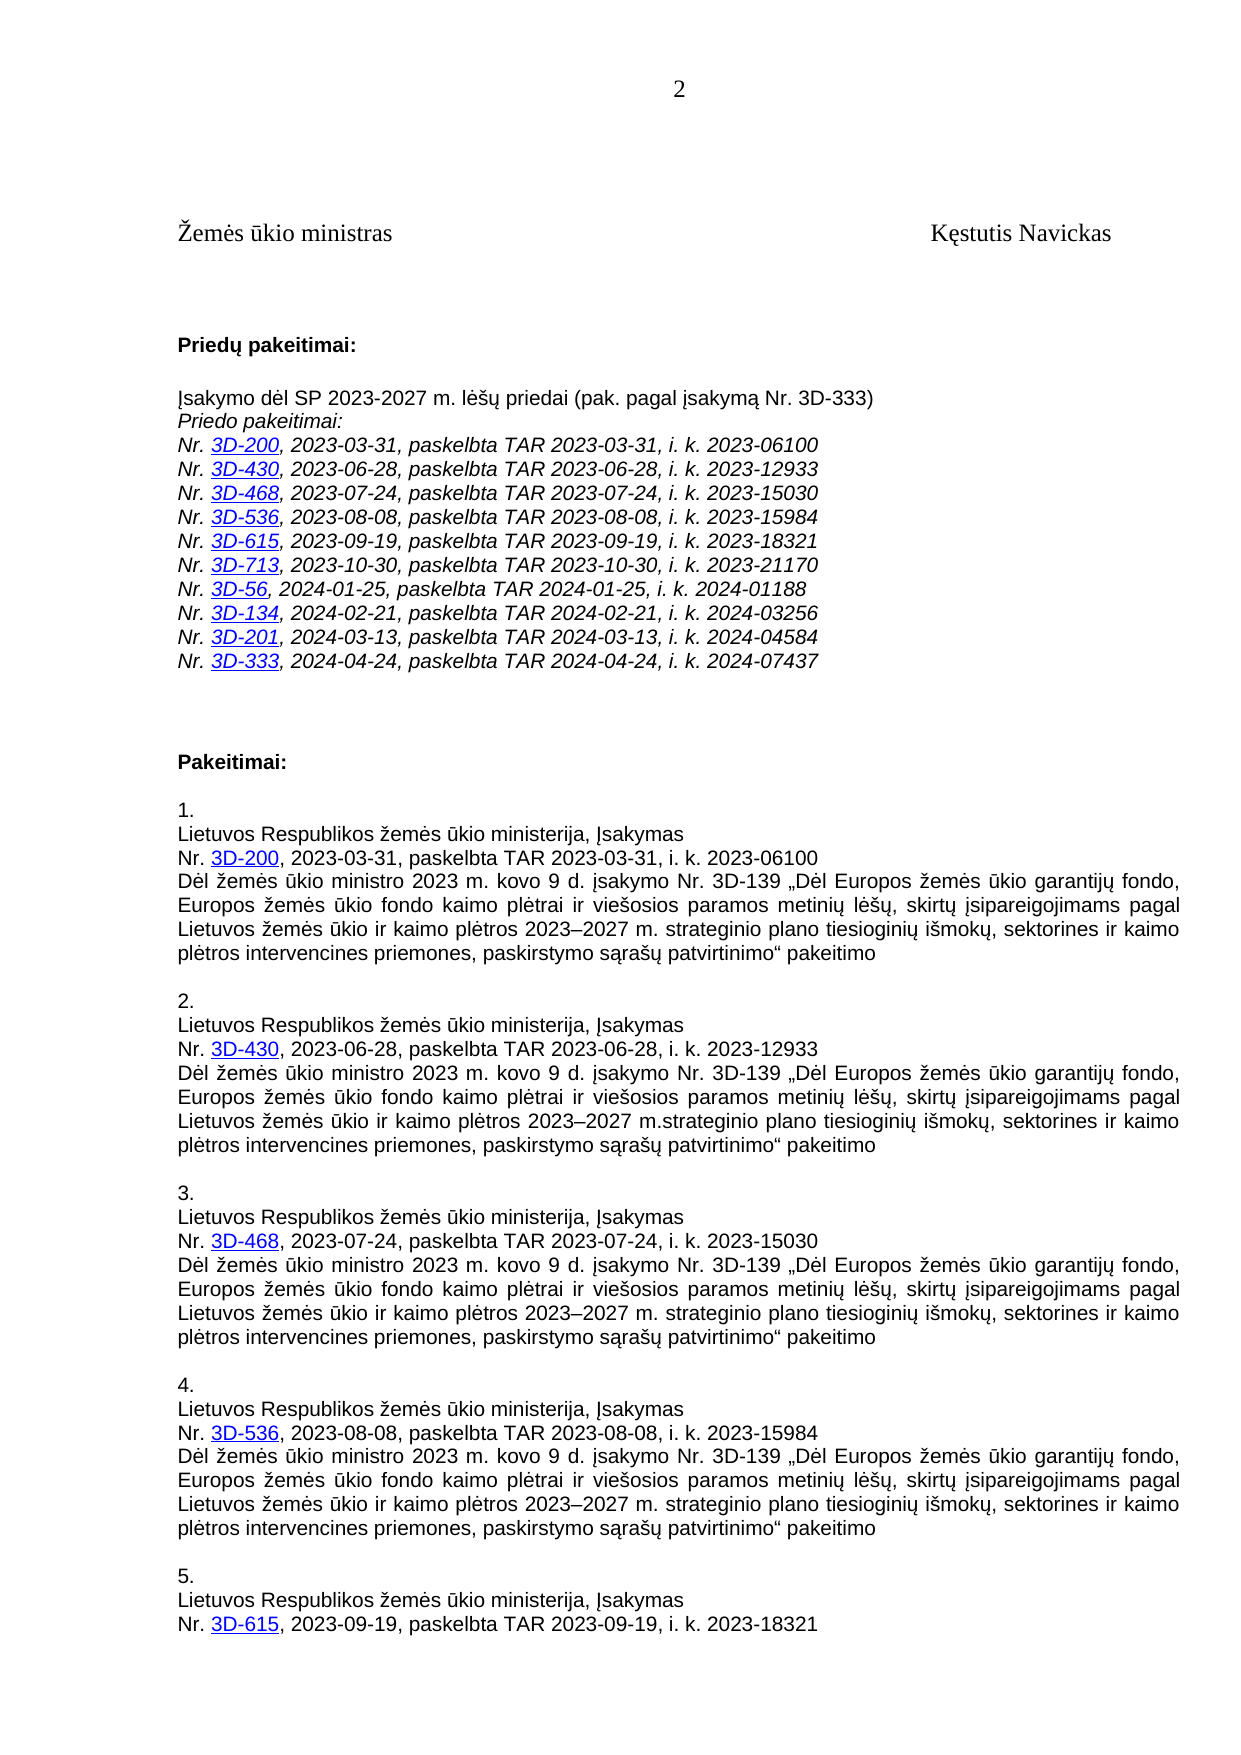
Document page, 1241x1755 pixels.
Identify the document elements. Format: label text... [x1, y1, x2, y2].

text Nr. 3D-536, 2023-08-08, paskelbta TAR 2023-08-08, i. k. 2023-15984 [177, 1420, 1181, 1444]
text Dėl žemės ūkio ministro 2023 m. kovo 9 d. įsakymo Nr. 3D-139 „Dėl Europos žemės ūkio garantijų fondo, Europos žemės ūkio fondo kaimo plėtrai ir viešosios paramos metinių lėšų, skirtų įsipareigojimams pagal Lietuvos žemės ūkio ir kaimo plėtros 2023–2027 m. strateginio plano tiesioginių išmokų, sektorines ir kaimo plėtros intervencines priemones, paskirstymo sąrašų patvirtinimo“ pakeitimo [177, 1253, 1181, 1348]
text 3. [177, 1181, 1181, 1205]
text Dėl žemės ūkio ministro 2023 m. kovo 9 d. įsakymo Nr. 3D-139 „Dėl Europos žemės ūkio garantijų fondo, Europos žemės ūkio fondo kaimo plėtrai ir viešosios paramos metinių lėšų, skirtų įsipareigojimams pagal Lietuvos žemės ūkio ir kaimo plėtros 2023–2027 m. strateginio plano tiesioginių išmokų, sektorines ir kaimo plėtros intervencines priemones, paskirstymo sąrašų patvirtinimo“ pakeitimo [177, 1444, 1181, 1540]
text 1. [177, 797, 1181, 821]
text Priedo pakeitimai: [177, 409, 1181, 433]
text Dėl žemės ūkio ministro 2023 m. kovo 9 d. įsakymo Nr. 3D-139 „Dėl Europos žemės ūkio garantijų fondo, Europos žemės ūkio fondo kaimo plėtrai ir viešosios paramos metinių lėšų, skirtų įsipareigojimams pagal Lietuvos žemės ūkio ir kaimo plėtros 2023–2027 m.strateginio plano tiesioginių išmokų, sektorines ir kaimo plėtros intervencines priemones, paskirstymo sąrašų patvirtinimo“ pakeitimo [177, 1061, 1181, 1157]
text Pakeitimai: [177, 749, 1181, 773]
text Lietuvos Respublikos žemės ūkio ministerija, Įsakymas [177, 1013, 1181, 1037]
text Priedų pakeitimai: [177, 333, 1181, 357]
text Nr. 3D-430, 2023-06-28, paskelbta TAR 2023-06-28, i. k. 2023-12933 [177, 1037, 1181, 1061]
text Įsakymo dėl SP 2023-2027 m. lėšų priedai (pak. pagal įsakymą Nr. 3D-333) [177, 385, 1181, 409]
text Nr. 3D-713, 2023-10-30, paskelbta TAR 2023-10-30, i. k. 2023-21170 [177, 553, 1181, 577]
text Nr. 3D-468, 2023-07-24, paskelbta TAR 2023-07-24, i. k. 2023-15030 [177, 1229, 1181, 1253]
text Nr. 3D-134, 2024-02-21, paskelbta TAR 2024-02-21, i. k. 2024-03256 [177, 601, 1181, 625]
text Nr. 3D-200, 2023-03-31, paskelbta TAR 2023-03-31, i. k. 2023-06100 [177, 433, 1181, 457]
text Nr. 3D-430, 2023-06-28, paskelbta TAR 2023-06-28, i. k. 2023-12933 [177, 457, 1181, 481]
text Dėl žemės ūkio ministro 2023 m. kovo 9 d. įsakymo Nr. 3D-139 „Dėl Europos žemės ūkio garantijų fondo, Europos žemės ūkio fondo kaimo plėtrai ir viešosios paramos metinių lėšų, skirtų įsipareigojimams pagal Lietuvos žemės ūkio ir kaimo plėtros 2023–2027 m. strateginio plano tiesioginių išmokų, sektorines ir kaimo plėtros intervencines priemones, paskirstymo sąrašų patvirtinimo“ pakeitimo [177, 869, 1181, 965]
text Nr. 3D-536, 2023-08-08, paskelbta TAR 2023-08-08, i. k. 2023-15984 [177, 505, 1181, 529]
text 5. [177, 1564, 1181, 1588]
text Nr. 3D-615, 2023-09-19, paskelbta TAR 2023-09-19, i. k. 2023-18321 [177, 529, 1181, 553]
text Nr. 3D-615, 2023-09-19, paskelbta TAR 2023-09-19, i. k. 2023-18321 [177, 1612, 1181, 1636]
text Lietuvos Respublikos žemės ūkio ministerija, Įsakymas [177, 1205, 1181, 1229]
text 4. [177, 1372, 1181, 1396]
text Nr. 3D-468, 2023-07-24, paskelbta TAR 2023-07-24, i. k. 2023-15030 [177, 481, 1181, 505]
text Nr. 3D-201, 2024-03-13, paskelbta TAR 2024-03-13, i. k. 2024-04584 [177, 625, 1181, 649]
text Nr. 3D-333, 2024-04-24, paskelbta TAR 2024-04-24, i. k. 2024-07437 [177, 649, 1181, 673]
text Lietuvos Respublikos žemės ūkio ministerija, Įsakymas [177, 1396, 1181, 1420]
text Lietuvos Respublikos žemės ūkio ministerija, Įsakymas [177, 1588, 1181, 1612]
text Lietuvos Respublikos žemės ūkio ministerija, Įsakymas [177, 821, 1181, 845]
text Nr. 3D-56, 2024-01-25, paskelbta TAR 2024-01-25, i. k. 2024-01188 [177, 577, 1181, 601]
text 2. [177, 989, 1181, 1013]
text Žemės ūkio ministras Kęstutis Navickas [177, 218, 1181, 246]
text Nr. 3D-200, 2023-03-31, paskelbta TAR 2023-03-31, i. k. 2023-06100 [177, 845, 1181, 869]
